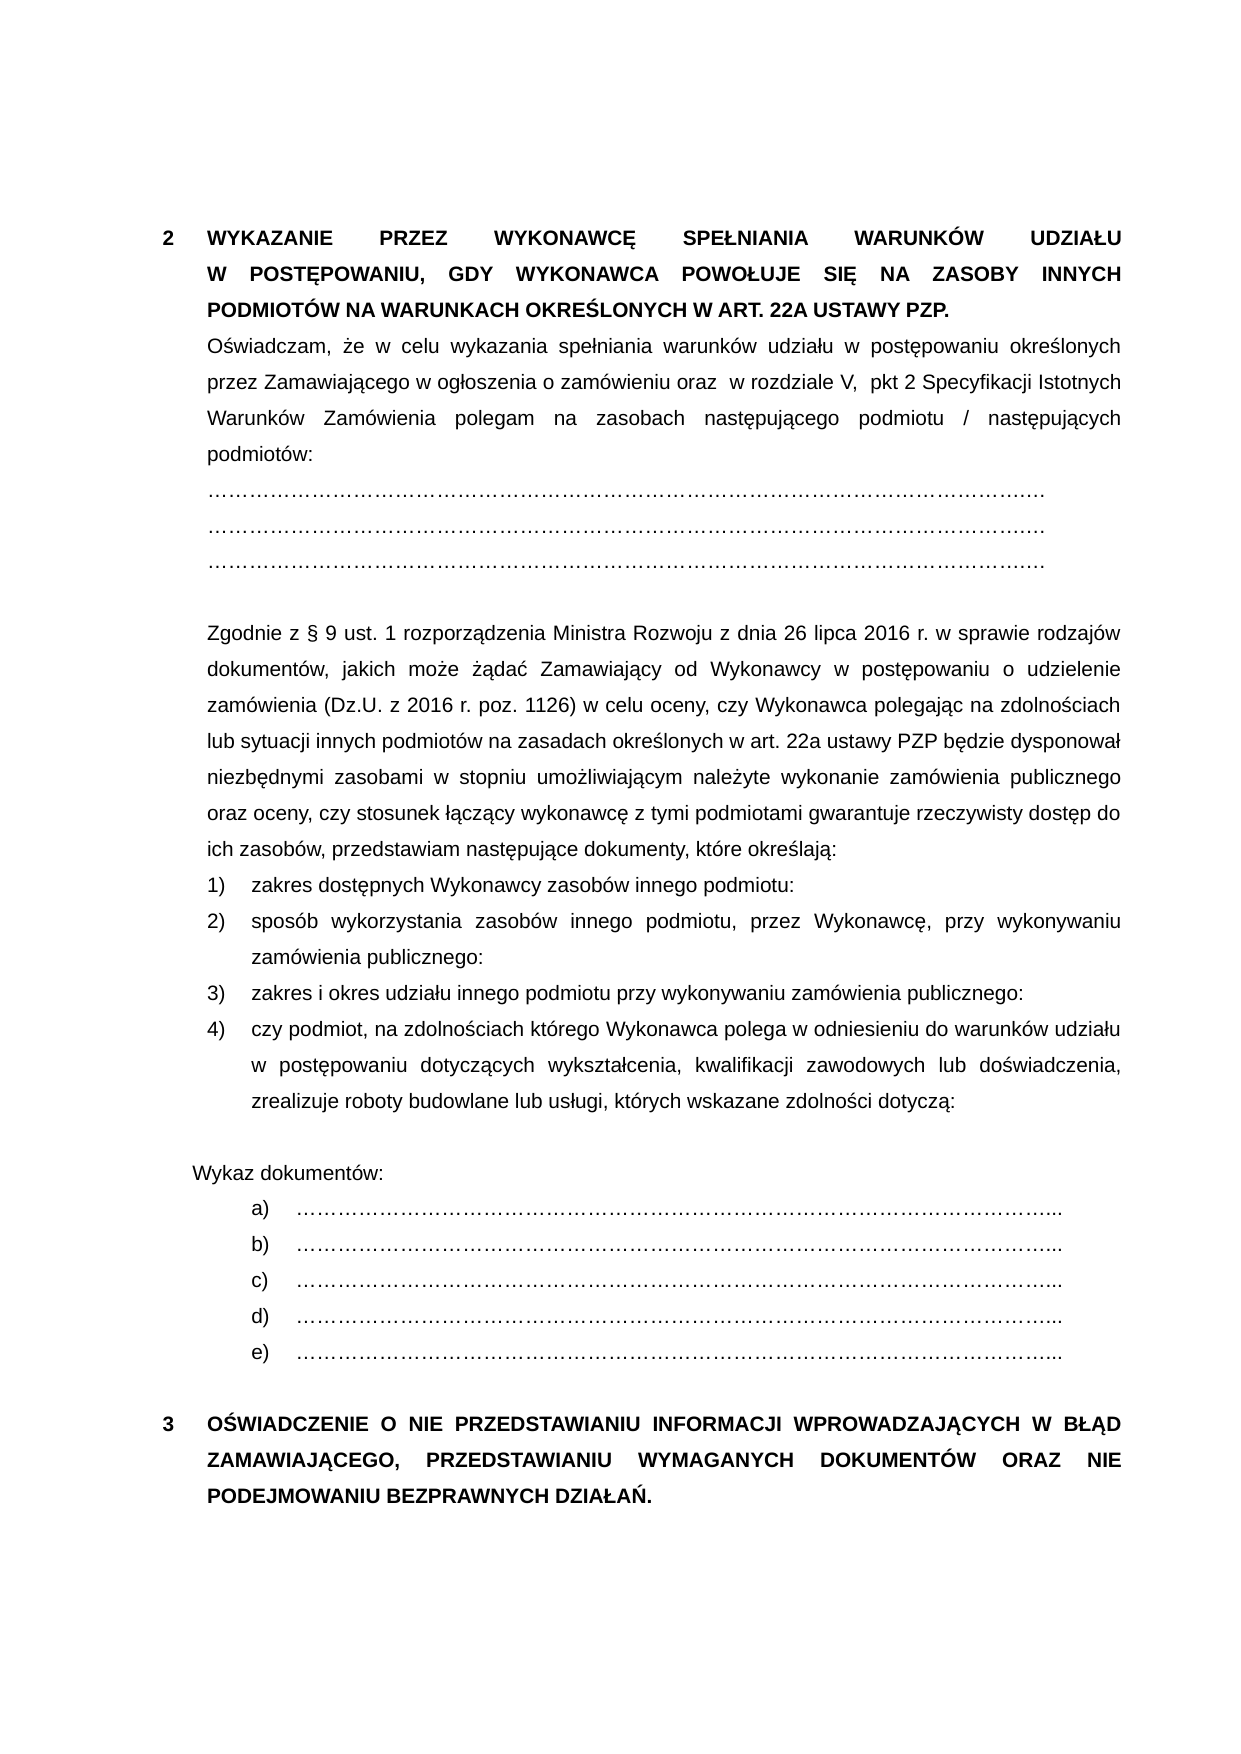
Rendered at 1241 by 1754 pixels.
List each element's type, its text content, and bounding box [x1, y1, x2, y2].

list ………………………………………………………………………………………………... [251, 1268, 1122, 1292]
list ………………………………………………………………………………………………... [251, 1304, 1122, 1328]
list ………………………………………………………………………………………………... [251, 1340, 1122, 1364]
list zakres dostępnych Wykonawcy zasobów innego podmiotu: [207, 873, 1122, 897]
list zakres i okres udziału innego podmiotu przy wykonywaniu zamówienia publicznego: [207, 981, 1122, 1004]
text ……………………………………………………………………………………………………….… [207, 549, 1122, 573]
text Wykaz dokumentów: [192, 1160, 1122, 1184]
text ……………………………………………………………………………………………………….… [207, 513, 1122, 537]
list ………………………………………………………………………………………………... [251, 1196, 1122, 1220]
list ………………………………………………………………………………………………... [251, 1232, 1122, 1256]
list czy podmiot, na zdolnościach którego Wykonawca polega w odniesieniu do warunków udziału w postępowaniu dotyczących wykształcenia, kwalifikacji zawodowych lub doświadczenia, zrealizuje roboty budowlane lub usługi, których wskazane zdolności dotyczą: [207, 1017, 1122, 1112]
list WYKAZANIE PRZEZ WYKONAWCĘ SPEŁNIANIA WARUNKÓW UDZIAŁU W POSTĘPOWANIU, GDY WYKONAWCA POWOŁUJE SIĘ NA ZASOBY INNYCH PODMIOTÓW NA WARUNKACH OKREŚLONYCH W ART. 22A USTAWY PZP. [162, 226, 1122, 322]
list OŚWIADCZENIE O NIE PRZEDSTAWIANIU INFORMACJI WPROWADZAJĄCYCH W BŁĄD ZAMAWIAJĄCEGO, PRZEDSTAWIANIU WYMAGANYCH DOKUMENTÓW ORAZ NIE PODEJMOWANIU BEZPRAWNYCH DZIAŁAŃ. [162, 1412, 1122, 1508]
text ……………………………………………………………………………………………………….… [207, 477, 1122, 501]
text Oświadczam, że w celu wykazania spełniania warunków udziału w postępowaniu określonych przez Zamawiającego w ogłoszenia o zamówieniu oraz w rozdziale V, pkt 2 Specyfikacji Istotnych Warunków Zamówienia polegam na zasobach następującego podmiotu / następujących podmiotów: [207, 334, 1122, 466]
text Zgodnie z § 9 ust. 1 rozporządzenia Ministra Rozwoju z dnia 26 lipca 2016 r. w sprawie rodzajów dokumentów, jakich może żądać Zamawiający od Wykonawcy w postępowaniu o udzielenie zamówienia (Dz.U. z 2016 r. poz. 1126) w celu oceny, czy Wykonawca polegając na zdolnościach lub sytuacji innych podmiotów na zasadach określonych w art. 22a ustawy PZP będzie dysponował niezbędnymi zasobami w stopniu umożliwiającym należyte wykonanie zamówienia publicznego oraz oceny, czy stosunek łączący wykonawcę z tymi podmiotami gwarantuje rzeczywisty dostęp do ich zasobów, przedstawiam następujące dokumenty, które określają: [207, 621, 1122, 861]
list sposób wykorzystania zasobów innego podmiotu, przez Wykonawcę, przy wykonywaniu zamówienia publicznego: [207, 909, 1122, 969]
